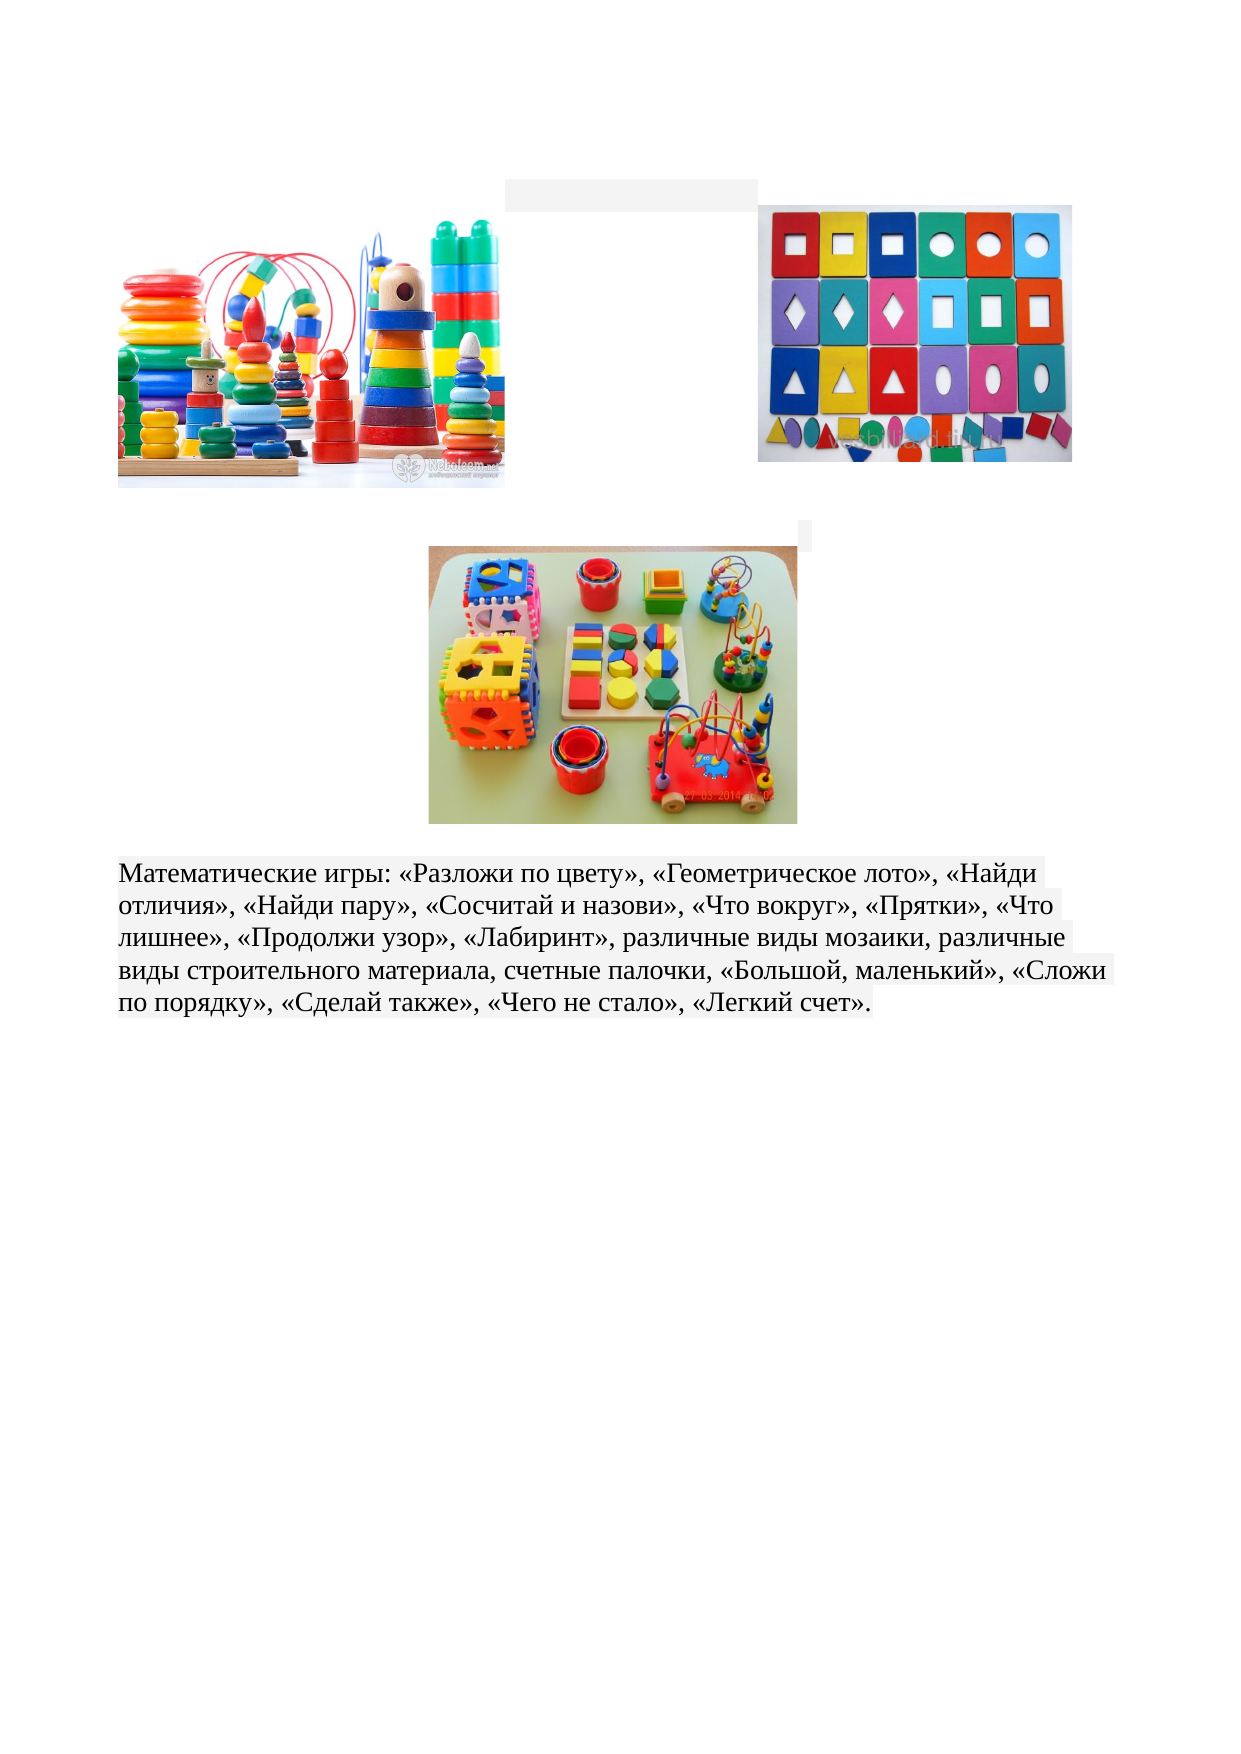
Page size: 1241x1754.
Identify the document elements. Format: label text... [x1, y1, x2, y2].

text Математические игры: «Разложи по цвету», «Геометрическое лото», «Найди отличия», «Найди пару», «Сосчитай и назови», «Что вокруг», «Прятки», «Что лишнее», «Продолжи узор», «Лабиринт», различные виды мозаики, различные виды строительного материала, счетные палочки, «Большой, маленький», «Сложи по порядку», «Сделай также», «Чего не стало», «Легкий счет». [118, 856, 1122, 1018]
text [118, 118, 1122, 179]
